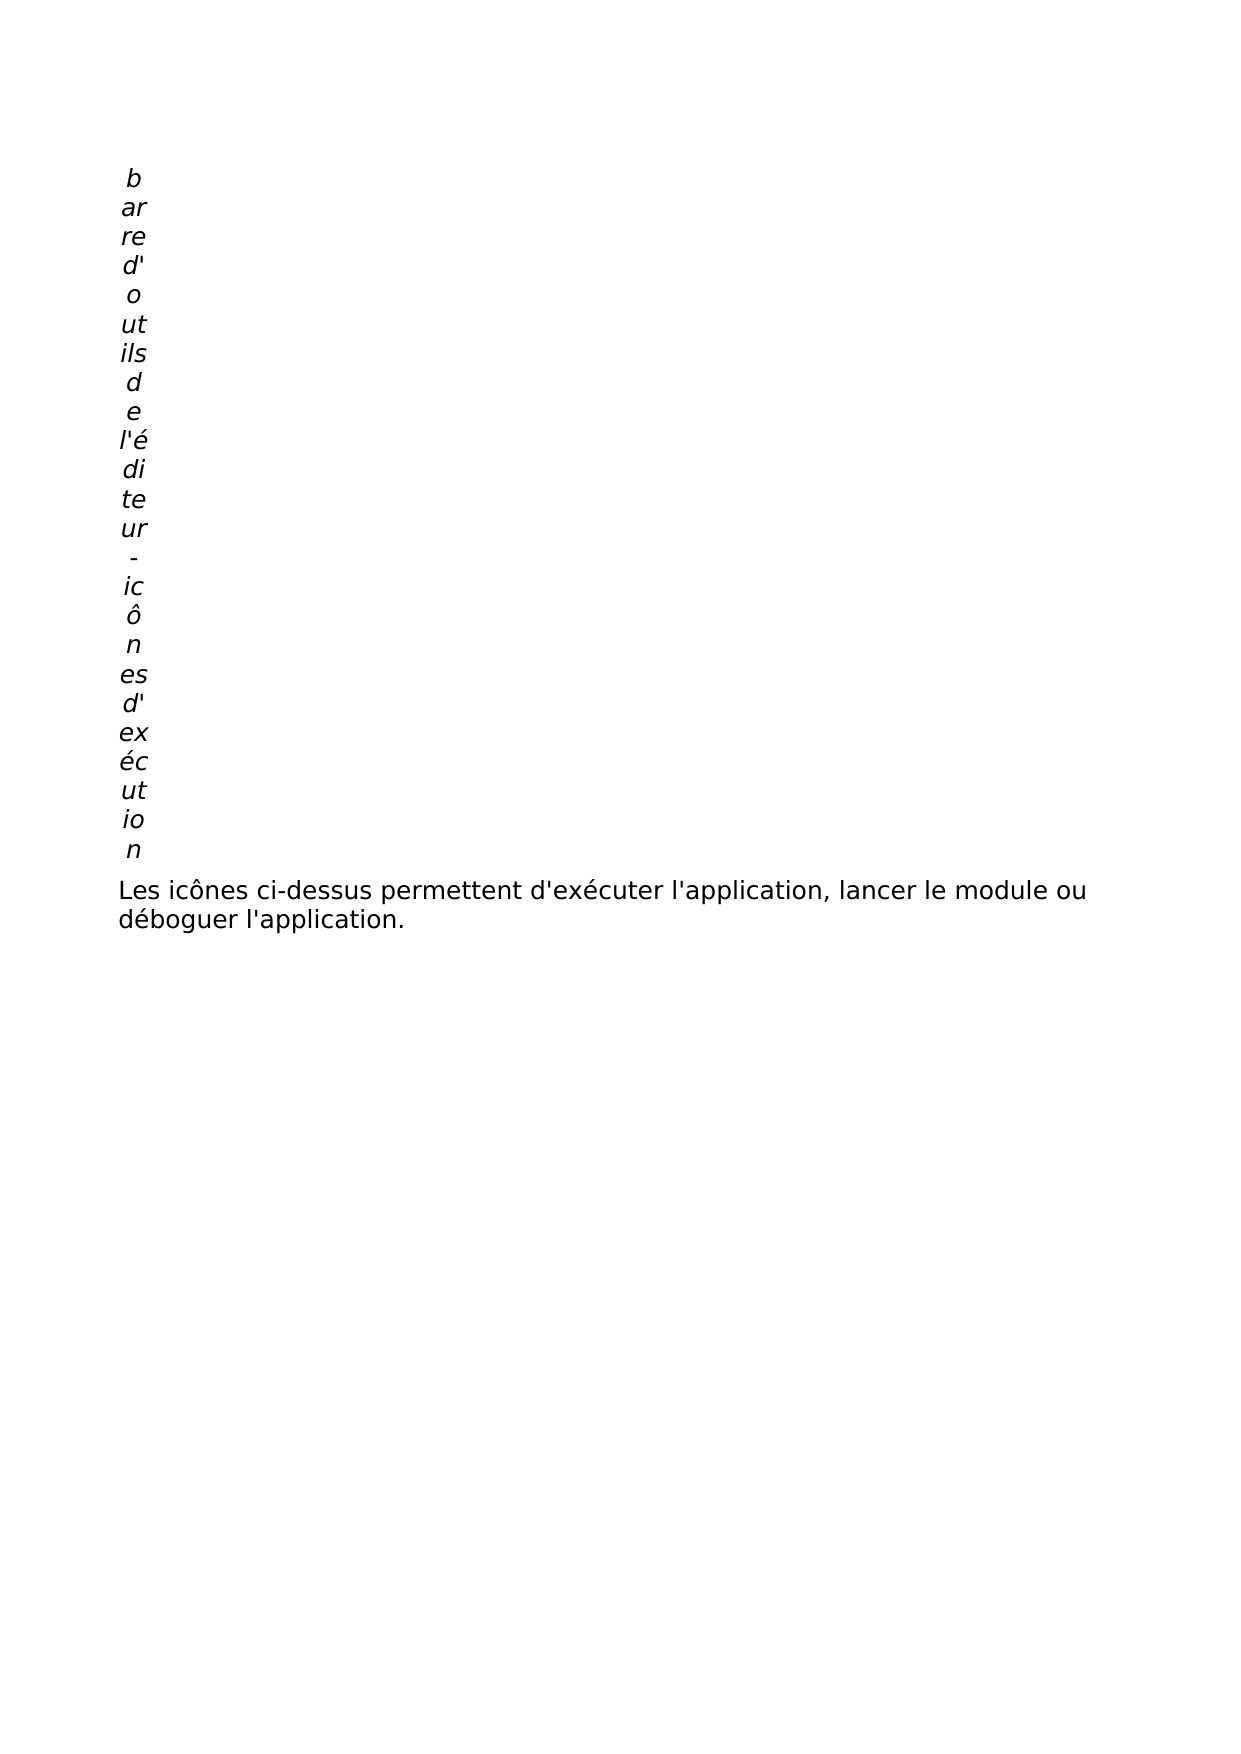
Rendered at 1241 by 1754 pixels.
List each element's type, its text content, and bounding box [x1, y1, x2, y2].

text Les icônes ci-dessus permettent d'exécuter l'application, lancer le module ou déboguer l'application. [118, 877, 1122, 935]
text barre d'outils de l'éditeur - icônes d'exécution [118, 131, 152, 864]
